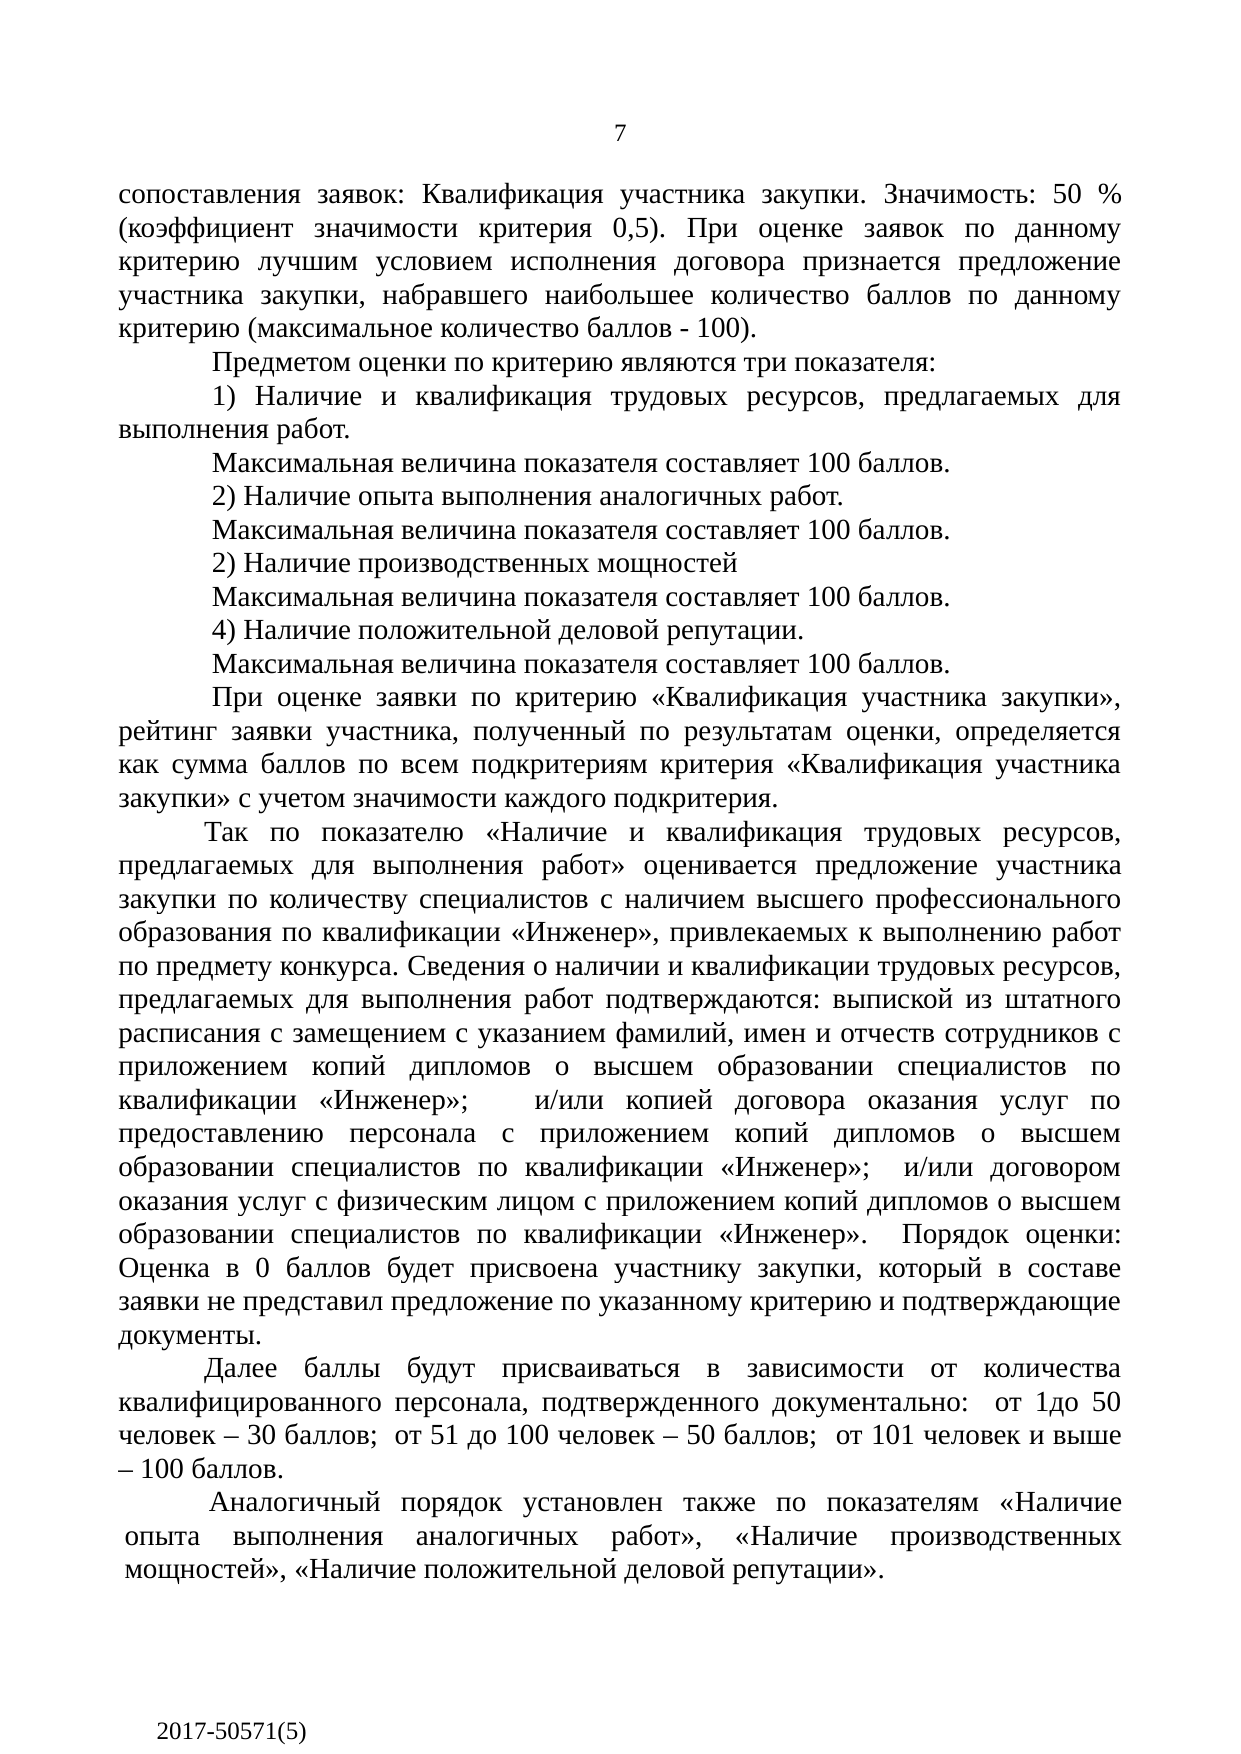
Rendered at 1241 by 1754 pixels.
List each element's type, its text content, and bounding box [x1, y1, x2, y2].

text Максимальная величина показателя составляет 100 баллов. [118, 646, 1122, 679]
text Максимальная величина показателя составляет 100 баллов. [118, 579, 1122, 612]
text Максимальная величина показателя составляет 100 баллов. [118, 512, 1122, 545]
text 1) Наличие и квалификация трудовых ресурсов, предлагаемых для выполнения работ. [118, 378, 1122, 445]
text 2) Наличие опыта выполнения аналогичных работ. [118, 478, 1122, 512]
text Предметом оценки по критерию являются три показателя: [118, 344, 1122, 378]
text Аналогичный порядок установлен также по показателям «Наличие опыта выполнения аналогичных работ», «Наличие производственных мощностей», «Наличие положительной деловой репутации». [124, 1484, 1122, 1585]
text 4) Наличие положительной деловой репутации. [118, 612, 1122, 646]
text Далее баллы будут присваиваться в зависимости от количества квалифицированного персонала, подтвержденного документально: от 1до 50 человек – 30 баллов; от 51 до 100 человек – 50 баллов; от 101 человек и выше – 100 баллов. [118, 1350, 1122, 1484]
text При оценке заявки по критерию «Квалификация участника закупки», рейтинг заявки участника, полученный по результатам оценки, определяется как сумма баллов по всем подкритериям критерия «Квалификация участника закупки» с учетом значимости каждого подкритерия. [118, 679, 1122, 814]
text сопоставления заявок: Квалификация участника закупки. Значимость: 50 % (коэффициент значимости критерия 0,5). При оценке заявок по данному критерию лучшим условием исполнения договора признается предложение участника закупки, набравшего наибольшее количество баллов по данному критерию (максимальное количество баллов - 100). [118, 176, 1122, 344]
text 2) Наличие производственных мощностей [118, 545, 1122, 579]
text Так по показателю «Наличие и квалификация трудовых ресурсов, предлагаемых для выполнения работ» оценивается предложение участника закупки по количеству специалистов с наличием высшего профессионального образования по квалификации «Инженер», привлекаемых к выполнению работ по предмету конкурса. Сведения о наличии и квалификации трудовых ресурсов, предлагаемых для выполнения работ подтверждаются: выпиской из штатного расписания с замещением с указанием фамилий, имен и отчеств сотрудников с приложением копий дипломов о высшем образовании специалистов по квалификации «Инженер»; и/или копией договора оказания услуг по предоставлению персонала с приложением копий дипломов о высшем образовании специалистов по квалификации «Инженер»; и/или договором оказания услуг с физическим лицом с приложением копий дипломов о высшем образовании специалистов по квалификации «Инженер». Порядок оценки: Оценка в 0 баллов будет присвоена участнику закупки, который в составе заявки не представил предложение по указанному критерию и подтверждающие документы. [118, 814, 1122, 1350]
text Максимальная величина показателя составляет 100 баллов. [118, 445, 1122, 478]
